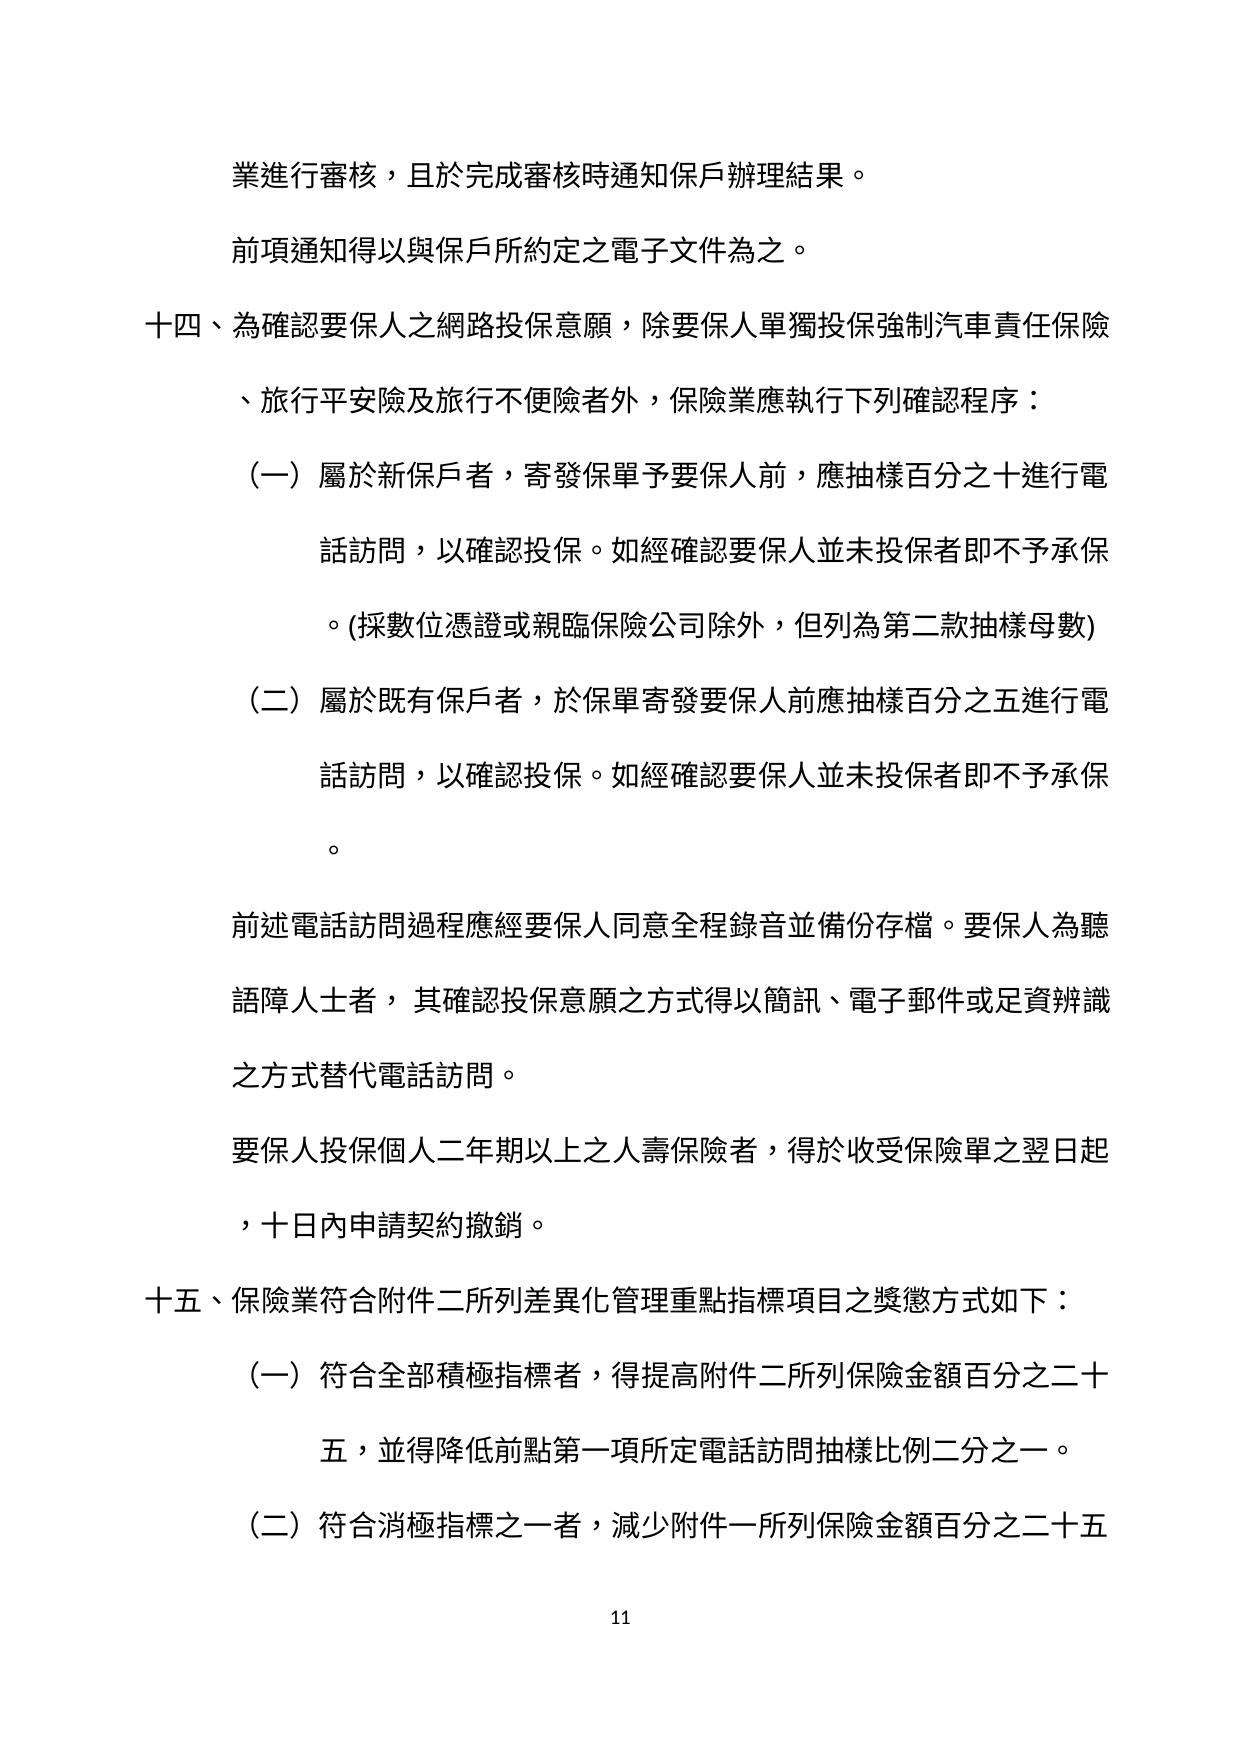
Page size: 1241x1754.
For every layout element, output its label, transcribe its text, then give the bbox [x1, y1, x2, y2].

table_cell 十五、保險業符合附件二所列差異化管理重點指標項目之獎懲方式如下： （一） 符合全部積極指標者，得提高附件二所列保險金額百分之二十五，並得降低前點第一項所定電話訪問抽樣比例二分之一。 （二）符合消極指標之一者，減少附件一所列保險金額百分之二十五 [118, 1261, 1122, 1561]
table_cell 業進行審核，且於完成審核時通知保戶辦理結果。 前項通知得以與保戶所約定之電子文件為之。 [118, 136, 1122, 286]
table_cell 十四、為確認要保人之網路投保意願，除要保人單獨投保強制汽車責任保險、旅行平安險及旅行不便險者外，保險業應執行下列確認程序： （一）屬於新保戶者，寄發保單予要保人前，應抽樣百分之十進行電話訪問，以確認投保。如經確認要保人並未投保者即不予承保。(採數位憑證或親臨保險公司除外，但列為第二款抽樣母數) （二） 屬於既有保戶者，於保單寄發要保人前應抽樣百分之五進行電話訪問，以確認投保。如經確認要保人並未投保者即不予承保。 前述電話訪問過程應經要保人同意全程錄音並備份存檔。要保人為聽語障人士者， 其確認投保意願之方式得以簡訊、電子郵件或足資辨識之方式替代電話訪問。 要保人投保個人二年期以上之人壽保險者，得於收受保險單之翌日起，十日內申請契約撤銷。 [118, 286, 1122, 1261]
